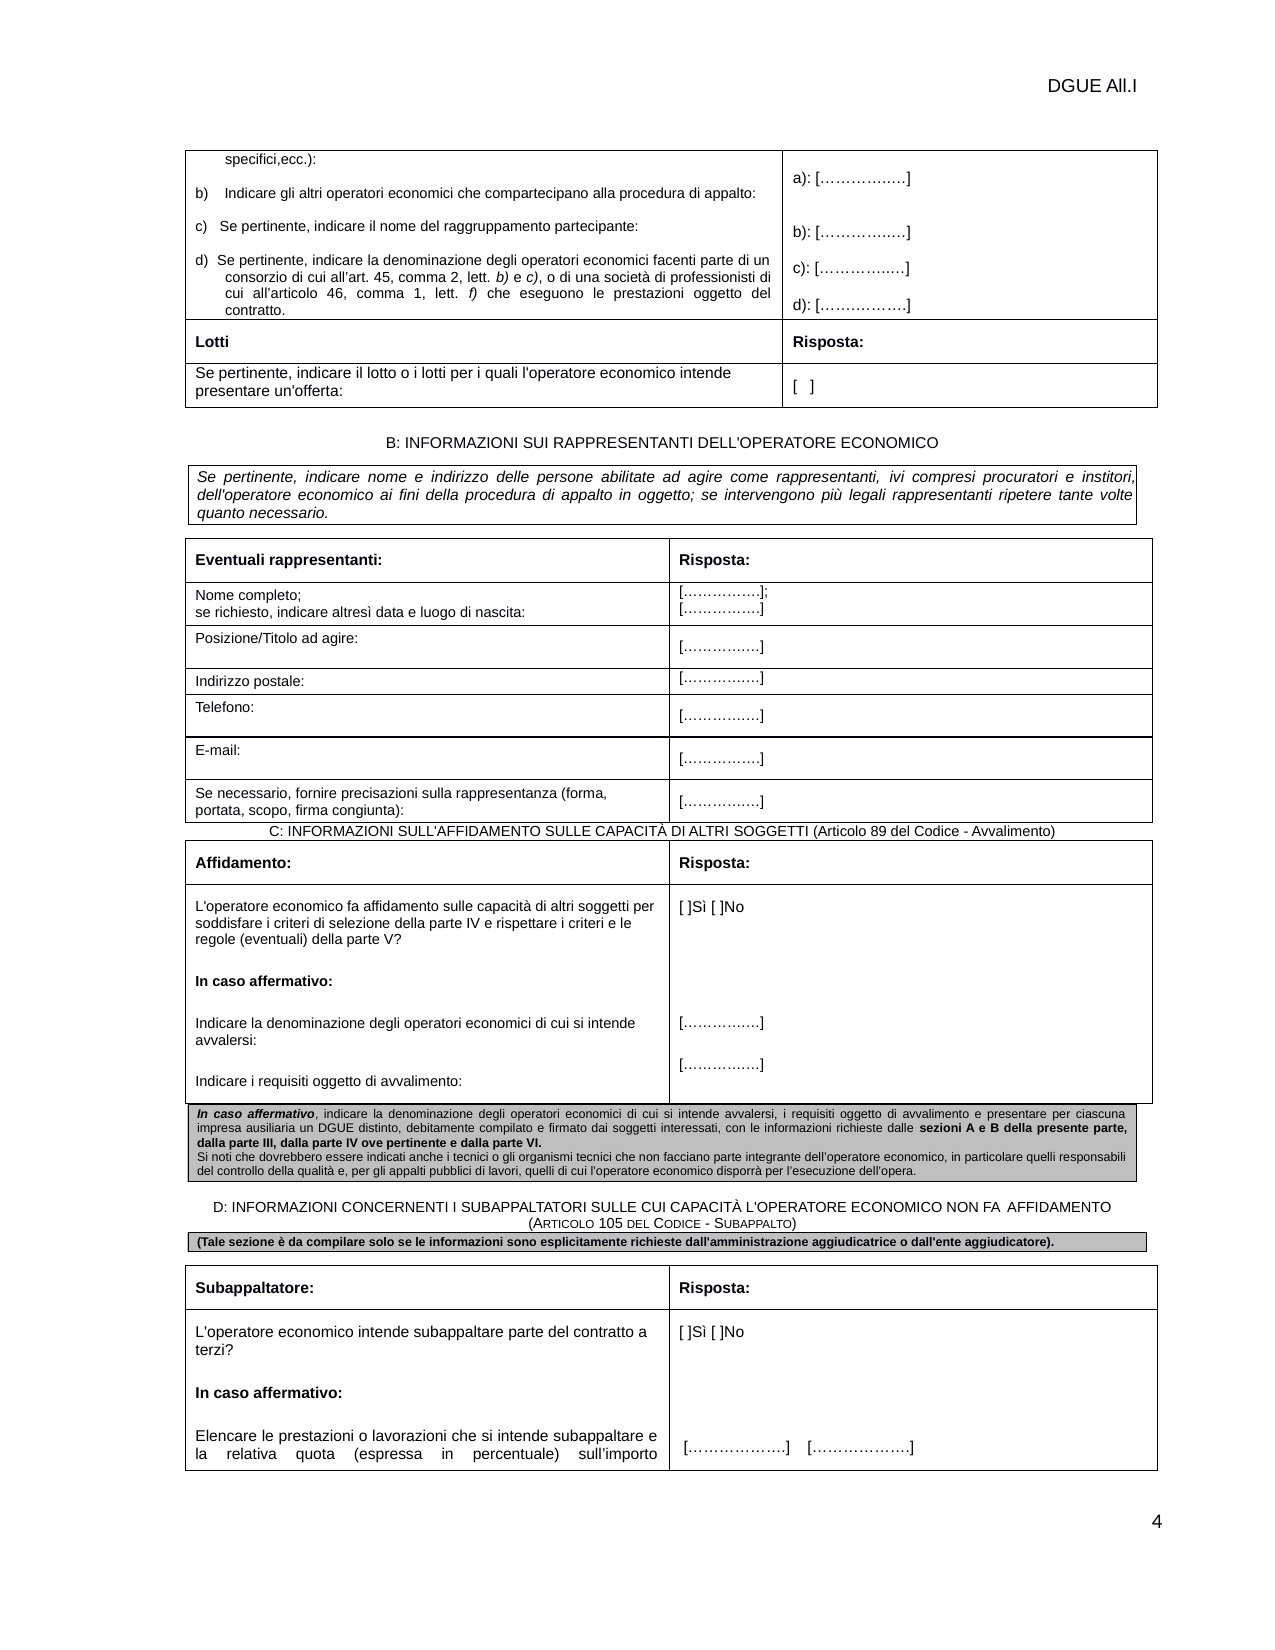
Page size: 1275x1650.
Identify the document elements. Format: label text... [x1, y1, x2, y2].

table_cell Se necessario, fornire precisazioni sulla rappresentanza (forma, portata, scopo, firma congiunta): [186, 780, 669, 822]
table_cell specifici,ecc.): b) Indicare gli altri operatori economici che compartecipano alla procedura di appalto: c) Se pertinente, indicare il nome del raggruppamento partecipante: d) Se pertinente, indicare la denominazione degli operatori economici facenti parte di un consorzio di cui all’art. 45, comma 2, lett. b) e c), o di una società di professionisti di cui all’articolo 46, comma 1, lett. f) che eseguono le prestazioni oggetto del contratto. [186, 151, 782, 319]
text In caso affermativo, indicare la denominazione degli operatori economici di cui si intende avvalersi, i requisiti oggetto di avvalimento e presentare per ciascuna impresa ausiliaria un DGUE distinto, debitamente compilato e firmato dai soggetti interessati, con le informazioni richieste dalle sezioni A e B della presente parte, dalla parte III, dalla parte IV ove pertinente e dalla parte VI. [189, 1105, 1136, 1147]
table_header Subappaltatore: [186, 1266, 669, 1309]
title B: Informazioni sui rappresentanti dell'operatore economico [187, 434, 1137, 452]
table_cell Indirizzo postale: [186, 669, 669, 693]
table_cell [………….…] [670, 626, 1152, 667]
table_cell […………….]; […………….] [670, 583, 1152, 624]
table_cell Risposta: [783, 320, 1157, 363]
table_cell [ ]Sì [ ]No [……………….] [……………….] [670, 1310, 1157, 1470]
table_header Affidamento: [186, 841, 669, 884]
title (Tale sezione è da compilare solo se le informazioni sono esplicitamente richieste dall'amministrazione aggiudicatrice o dall'ente aggiudicatore). [189, 1233, 1146, 1251]
title D: Informazioni concernenti i subappaltatori sulle cui capacità l'operatore economico non fa affidamento (Articolo 105 del Codice - Subappalto) [187, 1198, 1137, 1232]
table_cell Nome completo; se richiesto, indicare altresì data e luogo di nascita: [186, 583, 669, 624]
table_header Risposta: [670, 539, 1152, 582]
table_cell Telefono: [186, 695, 669, 736]
table_header Risposta: [670, 841, 1152, 884]
table_cell E-mail: [186, 738, 669, 779]
table_cell a): […………..…] b): […………..…] c): […………..…] d): […….……….] [783, 151, 1157, 319]
table_cell [ ] [783, 364, 1157, 407]
table_cell [………….…] [670, 669, 1152, 693]
table_cell Posizione/Titolo ad agire: [186, 626, 669, 667]
table_cell Lotti [186, 320, 782, 363]
table_cell […………….] [670, 738, 1152, 779]
table_cell L'operatore economico fa affidamento sulle capacità di altri soggetti per soddisfare i criteri di selezione della parte IV e rispettare i criteri e le regole (eventuali) della parte V? In caso affermativo: Indicare la denominazione degli operatori economici di cui si intende avvalersi: Indicare i requisiti oggetto di avvalimento: [186, 885, 669, 1102]
table_header Risposta: [670, 1266, 1157, 1309]
table_header Eventuali rappresentanti: [186, 539, 669, 582]
table_cell L'operatore economico intende subappaltare parte del contratto a terzi? In caso affermativo: Elencare le prestazioni o lavorazioni che si intende subappaltare e la relativa quota (espressa in percentuale) sull’importo [186, 1310, 669, 1470]
text Si noti che dovrebbero essere indicati anche i tecnici o gli organismi tecnici che non facciano parte integrante dell’operatore economico, in particolare quelli responsabili del controllo della qualità e, per gli appalti pubblici di lavori, quelli di cui l’operatore economico disporrà per l’esecuzione dell’opera. [189, 1147, 1136, 1181]
table_cell [………….…] [670, 695, 1152, 736]
table_cell [………….…] [670, 780, 1152, 822]
table_cell [ ]Sì [ ]No [………….…] [………….…] [670, 885, 1152, 1102]
table_cell Se pertinente, indicare il lotto o i lotti per i quali l'operatore economico intende presentare un'offerta: [186, 364, 782, 407]
text Se pertinente, indicare nome e indirizzo delle persone abilitate ad agire come rappresentanti, ivi compresi procuratori e institori, dell'operatore economico ai fini della procedura di appalto in oggetto; se intervengono più legali rappresentanti ripetere tante volte quanto necessario. [189, 466, 1136, 524]
title C: Informazioni sull'affidamento SULLE Capacità di altri soggetti (Articolo 89 del Codice - Avvalimento) [187, 823, 1137, 840]
